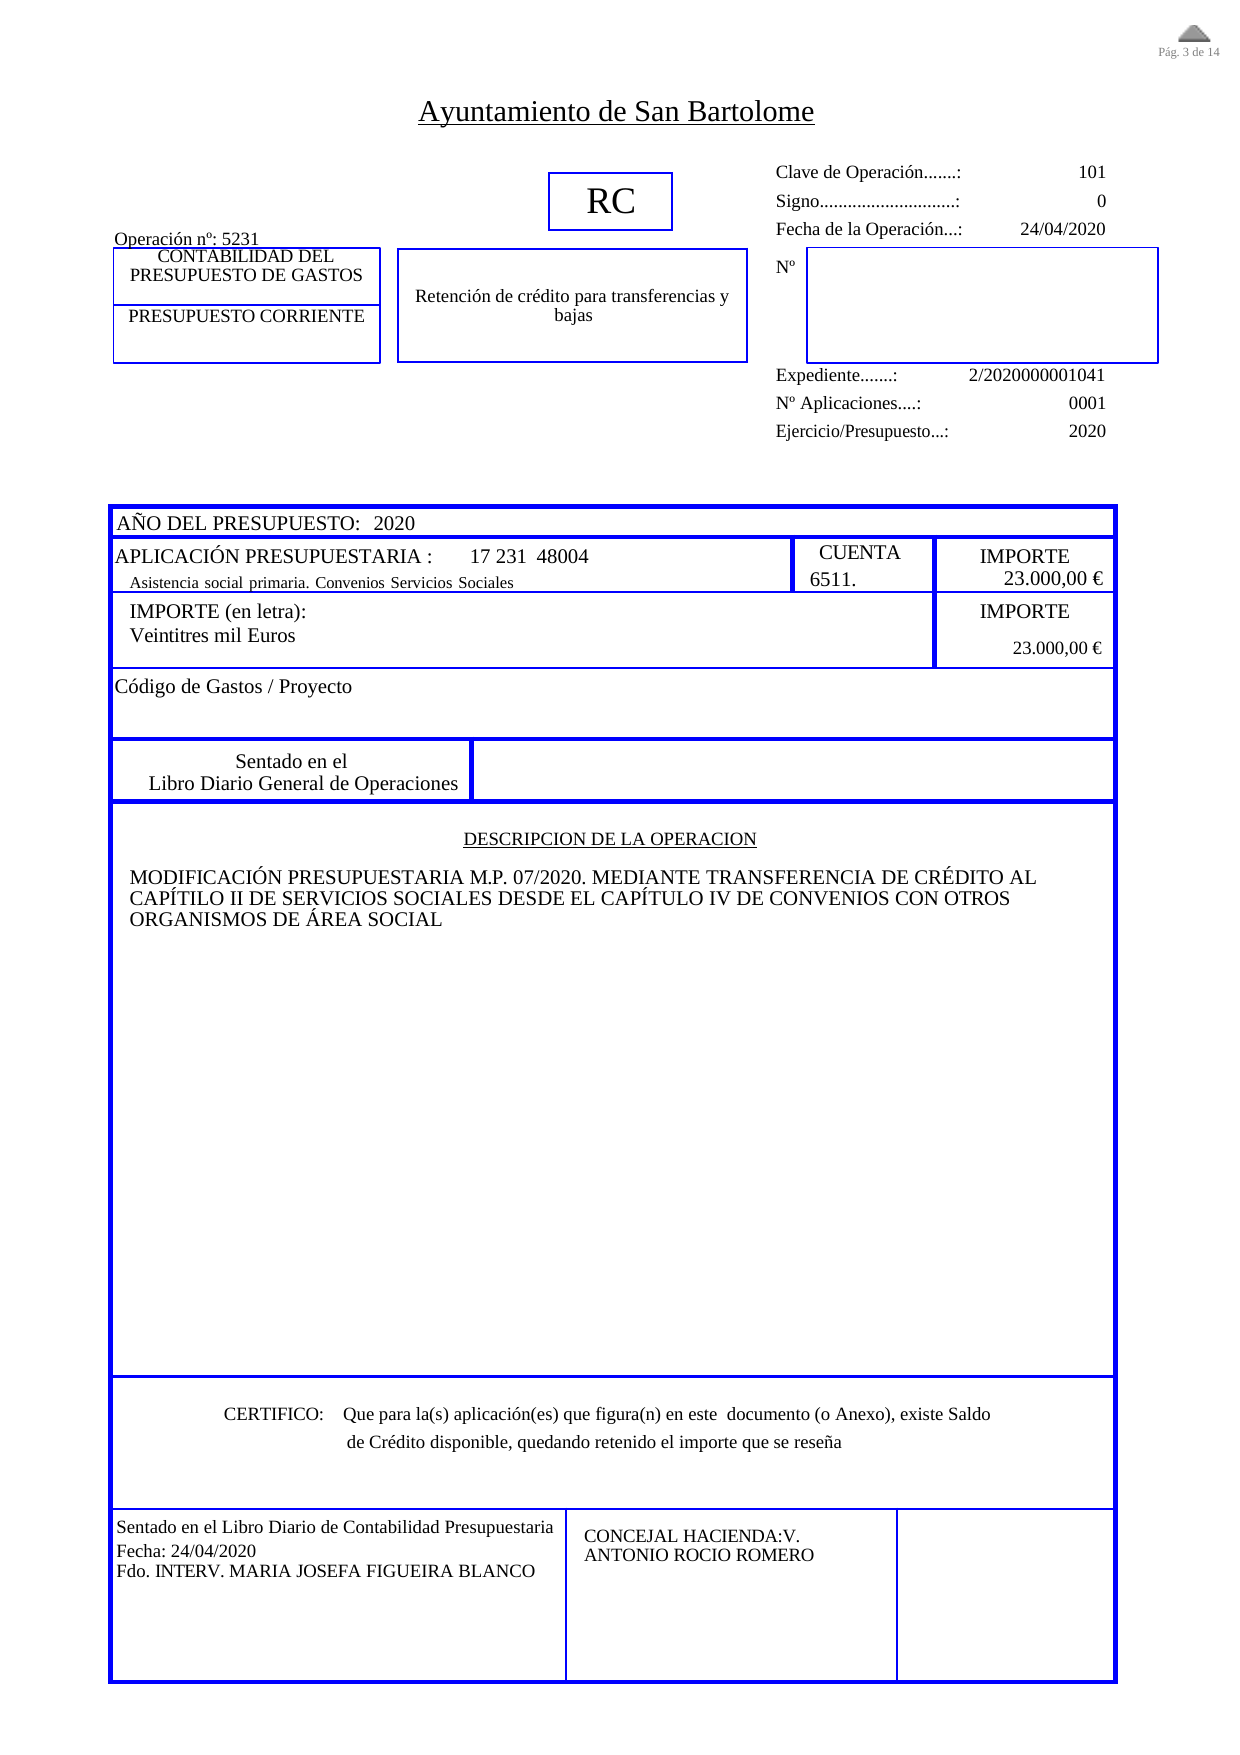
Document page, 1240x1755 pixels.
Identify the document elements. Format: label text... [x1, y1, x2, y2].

text Ejercicio/Presupuesto...: 2020 [776, 420, 1231, 442]
table_cell DESCRIPCION DE LA OPERACION MODIFICACIÓN PRESUPUESTARIA M.P. 07/2020. MEDIANTE TRANSFERENCIA DE CRÉDITO AL CAPÍTILO II DE SERVICIOS SOCIALES DESDE EL CAPÍTULO IV DE CONVENIOS CON OTROS ORGANISMOS DE ÁREA SOCIAL [113, 804, 1113, 1375]
table_cell CERTIFICO: Que para la(s) aplicación(es) que figura(n) en este documento (o Anexo), existe Saldo de Crédito disponible, quedando retenido el importe que se reseña [113, 1378, 1113, 1508]
subtitle Ayuntamiento de San Bartolome [418, 93, 1231, 128]
text Nº Expediente.......: 2/2020000001041 Nº Aplicaciones....: 0001 [776, 249, 1107, 414]
table_cell IMPORTE 23.000,00 € [937, 593, 1113, 667]
table_cell [474, 741, 1113, 799]
table_cell [898, 1510, 1113, 1679]
table_cell Sentado en el Libro Diario de Contabilidad Presupuestaria Fecha: 24/04/2020 Fdo. INTERV. MARIA JOSEFA FIGUEIRA BLANCO [113, 1510, 565, 1679]
table_cell IMPORTE 23.000,00 € [937, 539, 1113, 591]
table_cell CONCEJAL HACIENDA:V. ANTONIO ROCIO ROMERO [567, 1510, 896, 1679]
table_header AÑO DEL PRESUPUESTO: 2020 [113, 509, 1113, 534]
table_cell Código de Gastos / Proyecto [113, 669, 1113, 737]
text [399, 250, 746, 361]
text Signo.............................: 0 [776, 189, 1231, 211]
text RC [586, 179, 671, 222]
table_cell APLICACIÓN PRESUPUESTARIA : 17 231 48004 Asistencia social primaria. Convenios Servicios Sociales [113, 539, 790, 591]
table_cell Sentado en el Libro Diario General de Operaciones [113, 741, 469, 799]
table_cell IMPORTE (en letra): Veintitres mil Euros [113, 593, 932, 667]
text Retención de crédito para transferencias y bajas [415, 287, 731, 325]
text Fecha de la Operación...: 24/04/2020 [776, 218, 1231, 239]
text Clave de Operación.......: 101 [776, 161, 1231, 183]
text [550, 174, 671, 229]
table_cell CUENTA 6511. [795, 539, 932, 591]
